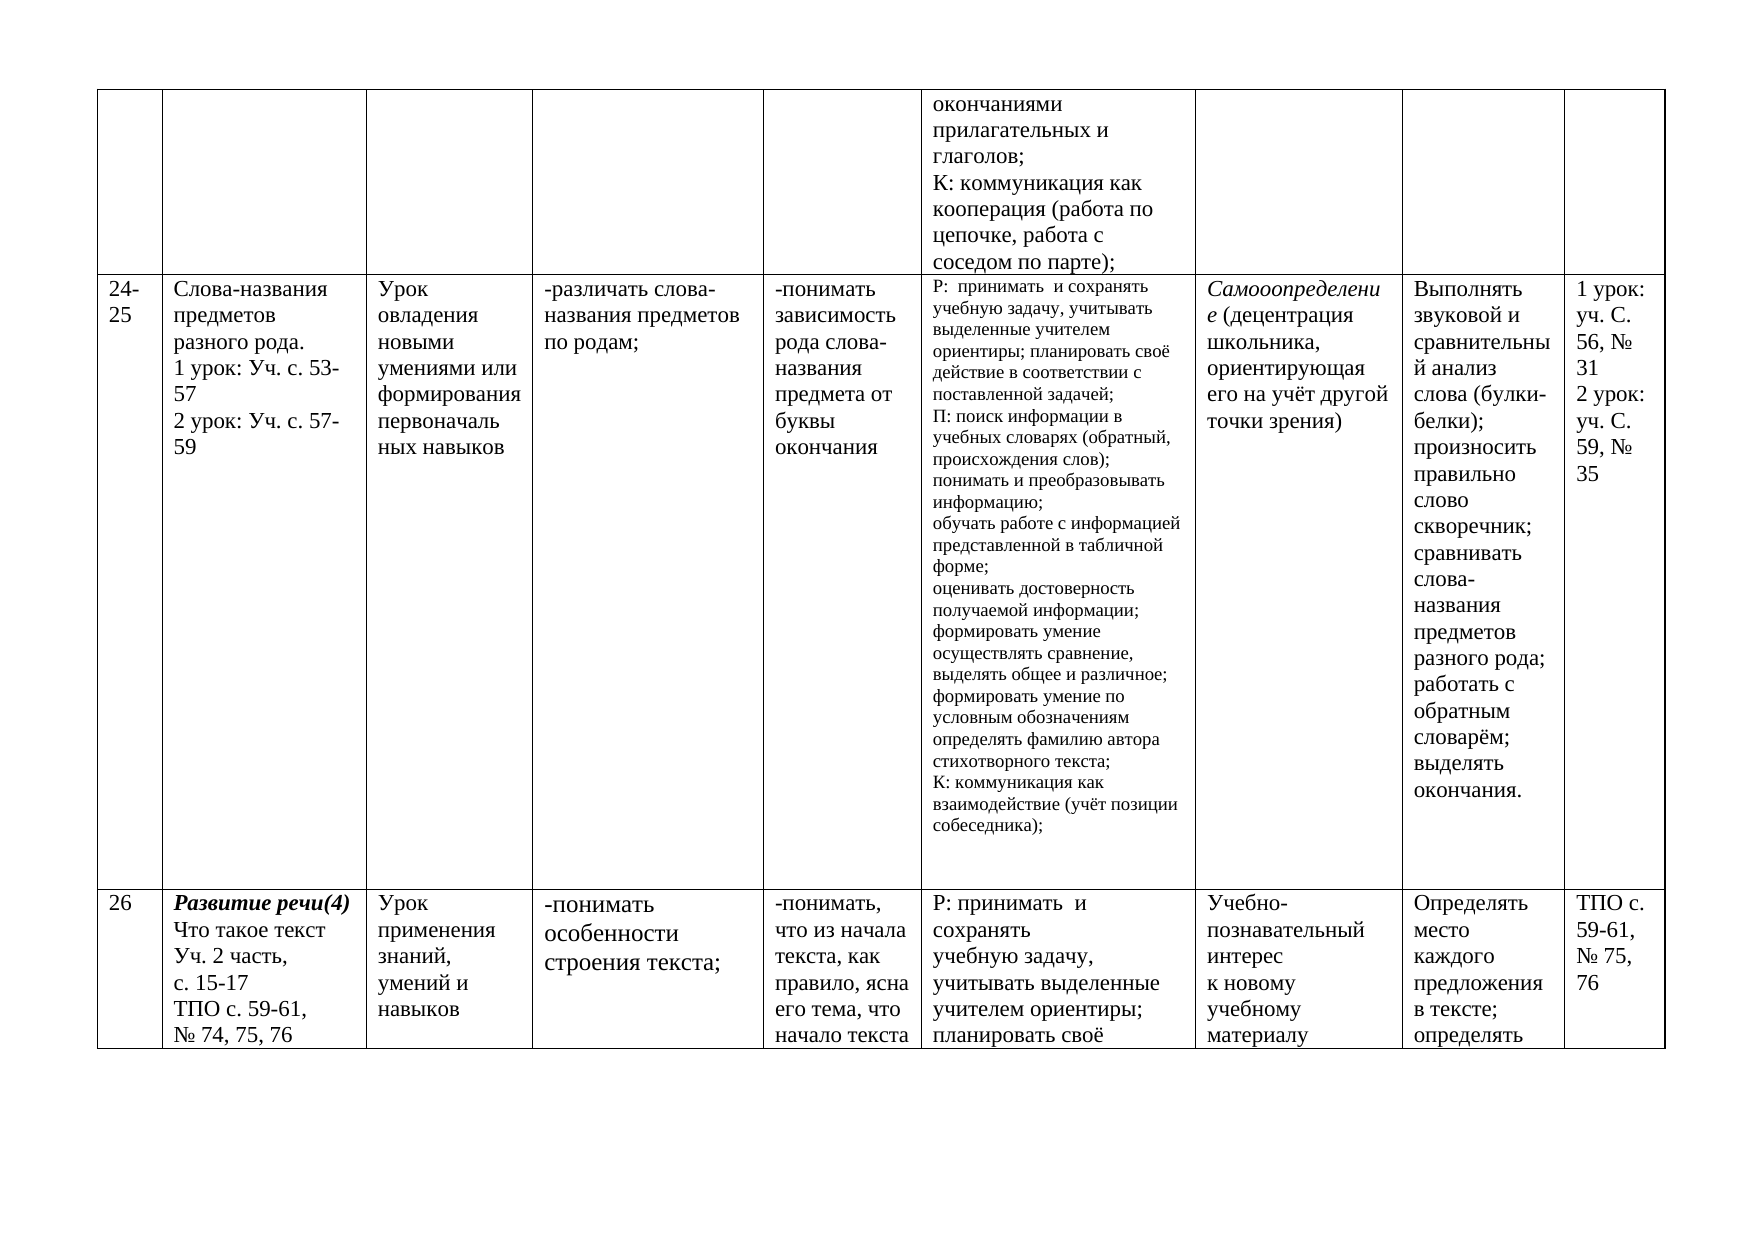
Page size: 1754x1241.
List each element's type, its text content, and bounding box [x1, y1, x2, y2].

table_cell ТПО с. 59-61, № 75, 76 [1565, 890, 1664, 1048]
table_cell Р: принимать и сохранять учебную задачу, учитывать выделенные учителем ориентиры; планировать своё действие в соответствии с поставленной задачей; П: поиск информации в учебных словарях (обратный, происхождения слов); понимать и преобразовывать информацию; обучать работе с информацией представленной в табличной форме; оценивать достоверность получаемой информации; формировать умение осуществлять сравнение, выделять общее и различное; формировать умение по условным обозначениям определять фамилию автора стихотворного текста; К: коммуникация как взаимодействие (учёт позиции собеседника); [922, 275, 1195, 888]
table_cell [1565, 90, 1664, 274]
table_cell [764, 90, 921, 274]
table_cell Р: принимать и сохранять учебную задачу, учитывать выделенные учителем ориентиры; планировать своё [922, 890, 1195, 1048]
table_cell 26 [98, 890, 162, 1048]
table_cell [533, 90, 763, 274]
table_cell -различать слова-названия предметов по родам; [533, 275, 763, 888]
table_cell [1403, 90, 1564, 274]
table_cell Урок применения знаний, умений и навыков [367, 890, 532, 1048]
table_cell [1196, 90, 1402, 274]
table_cell Урок овладения новыми умениями или формированияпервоначаль ных навыков [367, 275, 532, 888]
table_cell Выполнять звуковой и сравнительный анализ слова (булки-белки); произносить правильно слово скворечник; сравнивать слова-названия предметов разного рода; работать с обратным словарём; выделять окончания. [1403, 275, 1564, 888]
table_cell 1 урок: уч. С. 56, № 31 2 урок: уч. С. 59, № 35 [1565, 275, 1664, 888]
table_cell -понимать зависимость рода слова-названия предмета от буквы окончания [764, 275, 921, 888]
table_cell Развитие речи(4) Что такое текст Уч. 2 часть, с. 15-17 ТПО с. 59-61, № 74, 75, 76 [163, 890, 366, 1048]
table_cell [367, 90, 532, 274]
table_cell Самооопределение (децентрация школьника, ориентирующая его на учёт другой точки зрения) [1196, 275, 1402, 888]
table_cell Слова-названия предметов разного рода. 1 урок: Уч. с. 53-57 2 урок: Уч. с. 57-59 [163, 275, 366, 888]
table_cell Определять место каждого предложения в тексте; определять [1403, 890, 1564, 1048]
table_cell [163, 90, 366, 274]
table_cell окончаниями прилагательных и глаголов; К: коммуникация как кооперация (работа по цепочке, работа с соседом по парте); [922, 90, 1195, 274]
table_cell 24-25 [98, 275, 162, 888]
table_cell -понимать особенности строения текста; [533, 890, 763, 1048]
table_cell Учебно-познавательный интерес к новому учебному материалу [1196, 890, 1402, 1048]
table_cell -понимать, что из начала текста, как правило, ясна его тема, что начало текста [764, 890, 921, 1048]
table_cell [98, 90, 162, 274]
